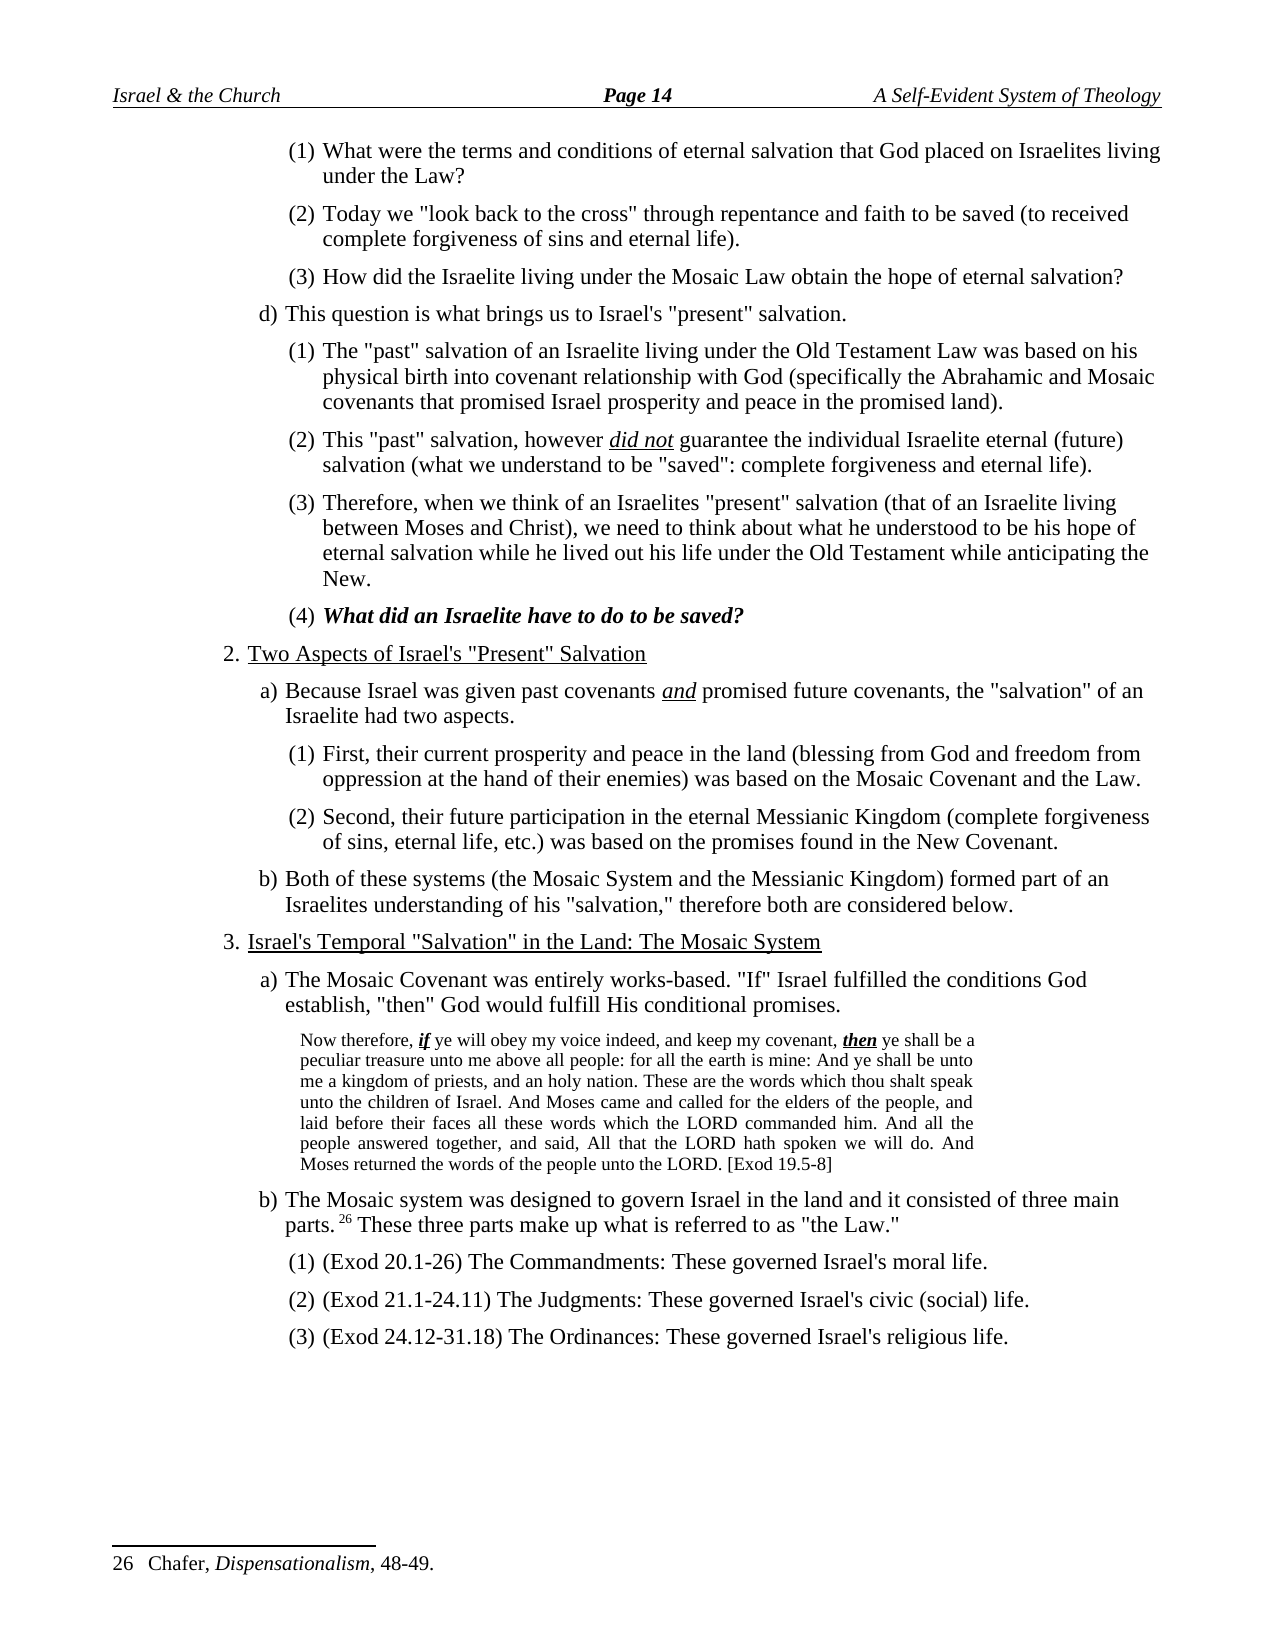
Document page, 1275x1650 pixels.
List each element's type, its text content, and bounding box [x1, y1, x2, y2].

list Israel's Temporal "Salvation" in the Land: The Mosaic System [187, 929, 1162, 955]
list (Exod 21.1-24.11) The Judgments: These governed Israel's civic (social) life. [262, 1287, 1162, 1312]
list Therefore, when we think of an Israelites "present" salvation (that of an Israelite living between Moses and Christ), we need to think about what he understood to be his hope of eternal salvation while he lived out his life under the Old Testament while anticipating the New. [262, 489, 1162, 591]
list Second, their future participation in the eternal Messianic Kingdom (complete forgiveness of sins, eternal life, etc.) was based on the promises found in the New Covenant. [262, 804, 1162, 854]
list The "past" salvation of an Israelite living under the Old Testament Law was based on his physical birth into covenant relationship with God (specifically the Abrahamic and Mosaic covenants that promised Israel prosperity and peace in the promised land). [262, 338, 1162, 415]
list (Exod 20.1-26) The Commandments: These governed Israel's moral life. [262, 1249, 1162, 1275]
list How did the Israelite living under the Mosaic Law obtain the hope of eternal salvation? [262, 264, 1162, 289]
list What did an Israelite have to do to be saved? [262, 603, 1162, 629]
text Now therefore, if ye will obey my voice indeed, and keep my covenant, then ye shall be a peculiar treasure unto me above all people: for all the earth is mine: And ye shall be unto me a kingdom of priests, and an holy nation. These are the words which thou shalt speak unto the children of Israel. And Moses came and called for the elders of the people, and laid before their faces all these words which the LORD commanded him. And all the people answered together, and said, All that the LORD hath spoken we will do. And Moses returned the words of the people unto the LORD. [Exod 19.5-8] [300, 1029, 975, 1174]
list This question is what brings us to Israel's "present" salvation. [225, 301, 1162, 327]
list Two Aspects of Israel's "Present" Salvation [187, 641, 1162, 666]
list What were the terms and conditions of eternal salvation that God placed on Israelites living under the Law? [262, 138, 1162, 189]
list Today we "look back to the cross" through repentance and faith to be saved (to received complete forgiveness of sins and eternal life). [262, 201, 1162, 252]
list Chafer, Dispensationalism, 48-49. [112, 1552, 1162, 1575]
list (Exod 24.12-31.18) The Ordinances: These governed Israel's religious life. [262, 1324, 1162, 1349]
list Because Israel was given past covenants and promised future covenants, the "salvation" of an Israelite had two aspects. [225, 678, 1162, 729]
list This "past" salvation, however did not guarantee the individual Israelite eternal (future) salvation (what we understand to be "saved": complete forgiveness and eternal life). [262, 427, 1162, 478]
list First, their current prosperity and peace in the land (blessing from God and freedom from oppression at the hand of their enemies) was based on the Mosaic Covenant and the Law. [262, 741, 1162, 792]
list Both of these systems (the Mosaic System and the Messianic Kingdom) formed part of an Israelites understanding of his "salvation," therefore both are considered below. [225, 866, 1162, 917]
list The Mosaic Covenant was entirely works-based. "If" Israel fulfilled the conditions God establish, "then" God would fulfill His conditional promises. [225, 967, 1162, 1017]
list The Mosaic system was designed to govern Israel in the land and it consisted of three main parts. These three parts make up what is referred to as "the Law." [225, 1187, 1162, 1237]
